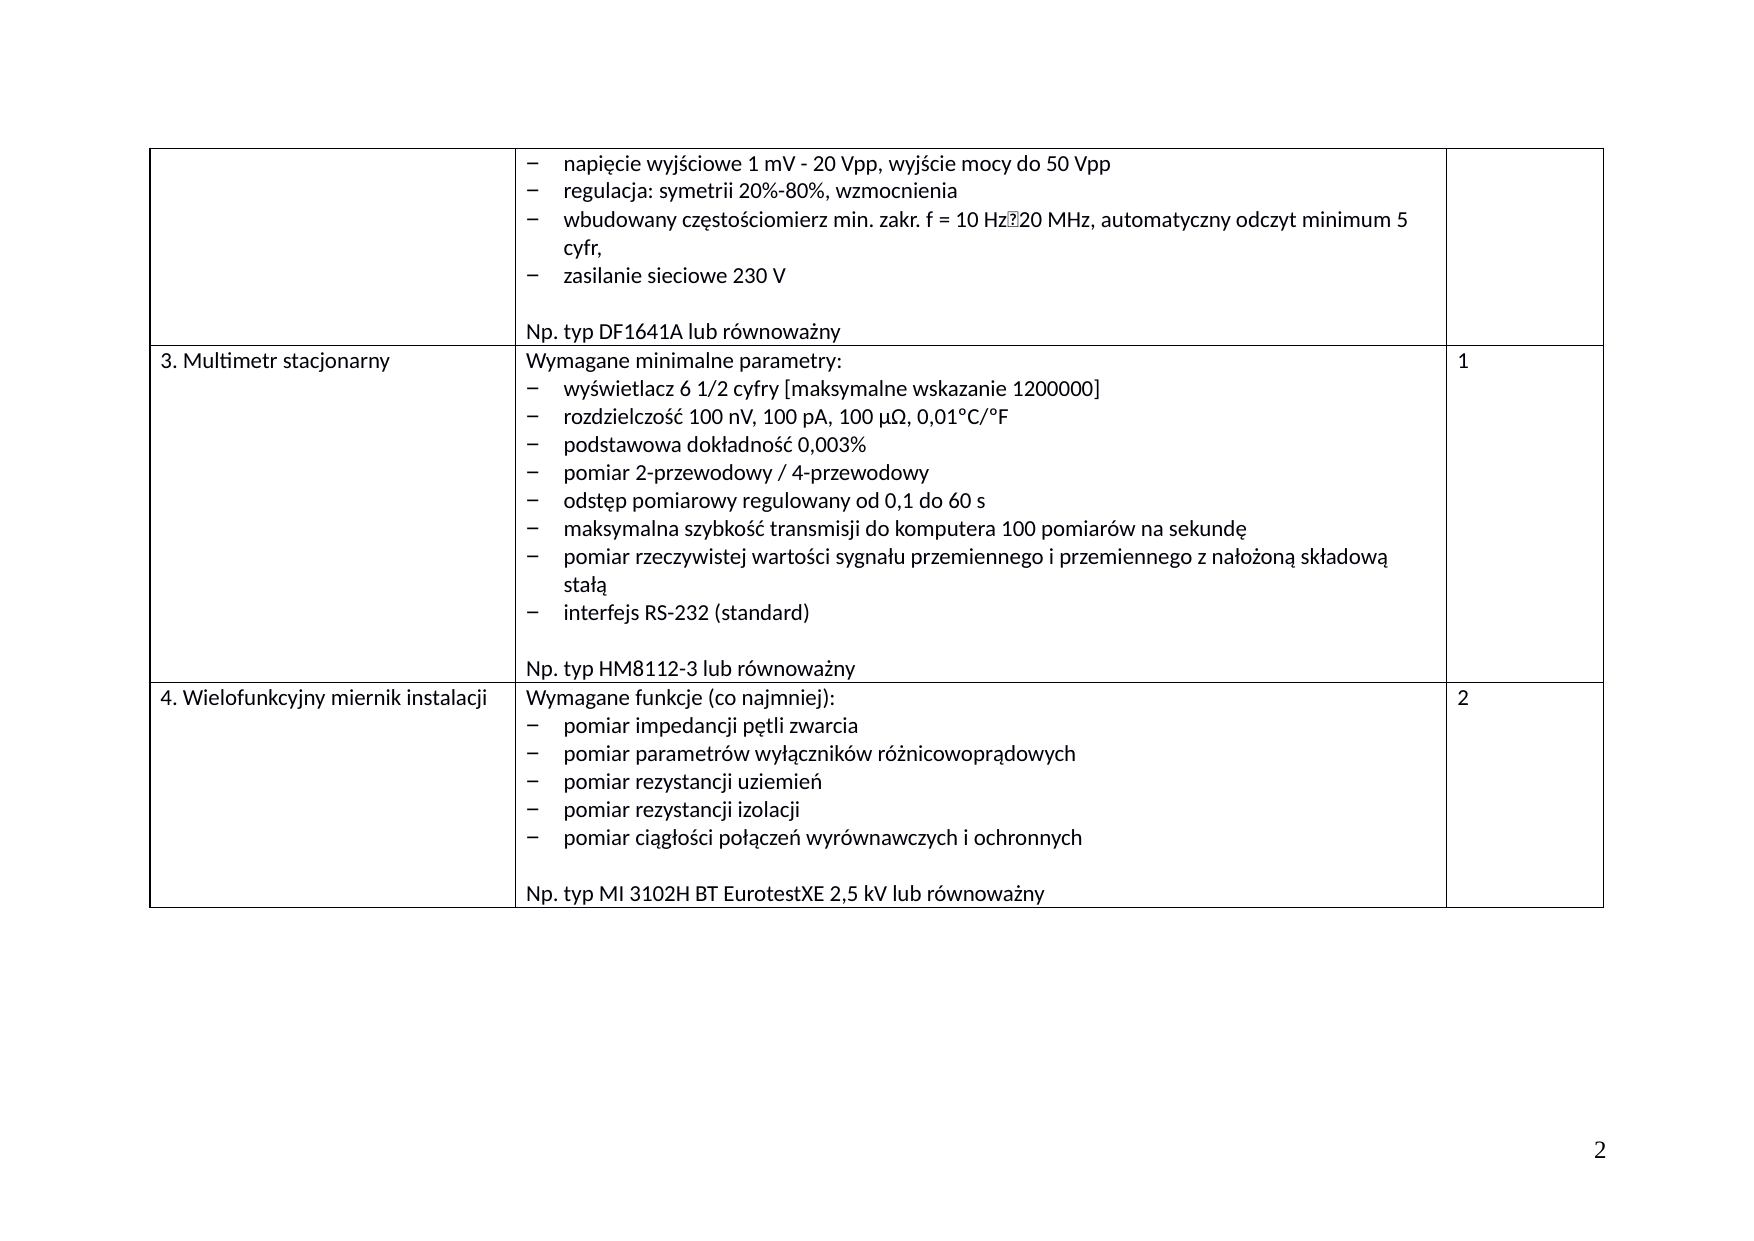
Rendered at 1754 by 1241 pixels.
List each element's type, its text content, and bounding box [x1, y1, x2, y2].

table_cell 1 [1447, 346, 1603, 682]
table_cell Wymagane funkcje (co najmniej): pomiar impedancji pętli zwarcia pomiar parametrów wyłączników różnicowoprądowych pomiar rezystancji uziemień pomiar rezystancji izolacji pomiar ciągłości połączeń wyrównawczych i ochronnych Np. typ MI 3102H BT EurotestXE 2,5 kV lub równoważny [516, 683, 1446, 907]
table_cell [151, 149, 515, 345]
table_cell [1447, 149, 1603, 345]
table_cell 3. Multimetr stacjonarny [151, 346, 515, 682]
table_cell Wymagane minimalne parametry: wyświetlacz 6 1/2 cyfry [maksymalne wskazanie 1200000] rozdzielczość 100 nV, 100 pA, 100 μΩ, 0,01ºC/ºF podstawowa dokładność 0,003% pomiar 2-przewodowy / 4-przewodowy odstęp pomiarowy regulowany od 0,1 do 60 s maksymalna szybkość transmisji do komputera 100 pomiarów na sekundę pomiar rzeczywistej wartości sygnału przemiennego i przemiennego z nałożoną składową stałą interfejs RS-232 (standard) Np. typ HM8112-3 lub równoważny [516, 346, 1446, 682]
table_cell 4. Wielofunkcyjny miernik instalacji [151, 683, 515, 907]
table_cell Wymagane minimalne parametry: zakres częstotliwości 0,02 Hz2 MHz w podzakresach wyjście 50 , sinus, trójkąt, prostokąt, piła napięcie wyjściowe 1 mV - 20 Vpp, wyjście mocy do 50 Vpp regulacja: symetrii 20%-80%, wzmocnienia wbudowany częstościomierz min. zakr. f = 10 Hz20 MHz, automatyczny odczyt minimum 5 cyfr, zasilanie sieciowe 230 V Np. typ DF1641A lub równoważny [516, 149, 1446, 345]
table_cell 2 [1447, 683, 1603, 907]
